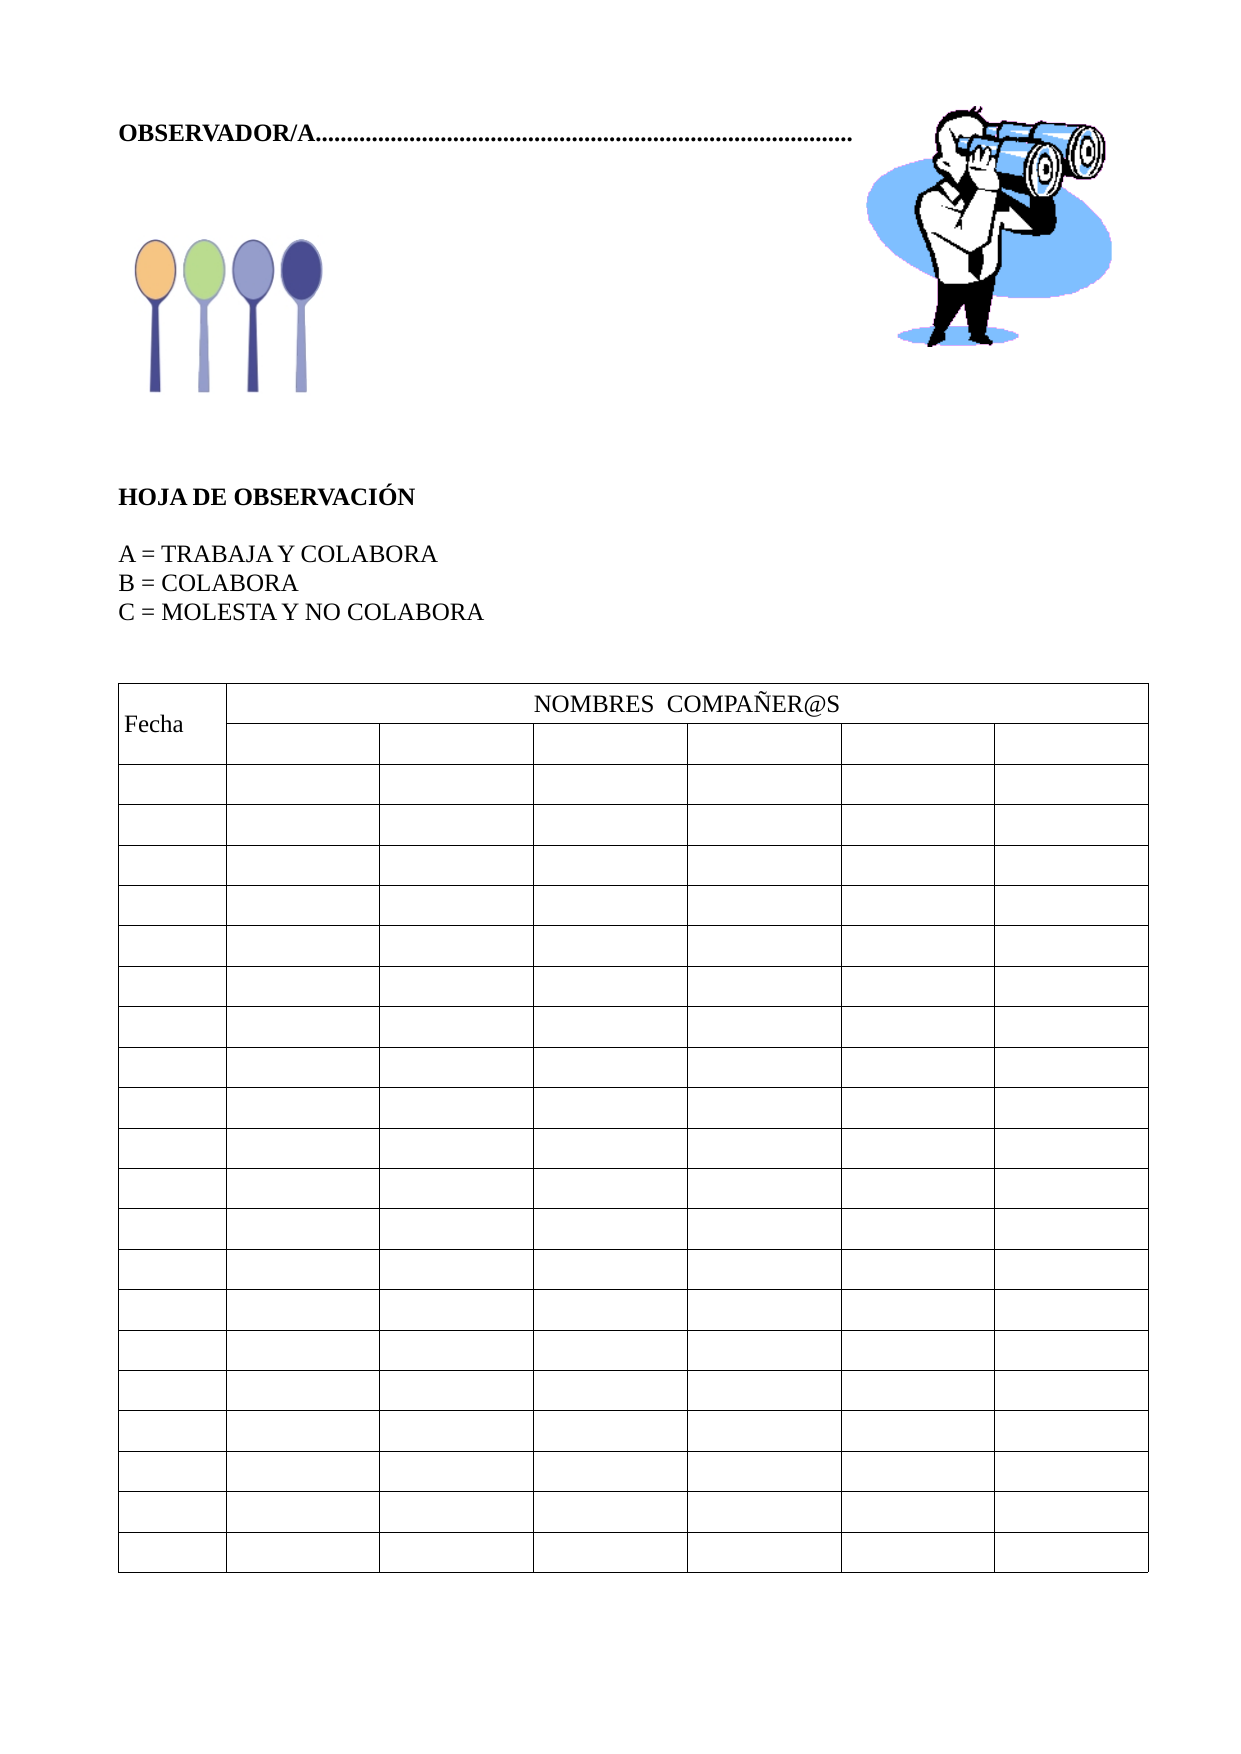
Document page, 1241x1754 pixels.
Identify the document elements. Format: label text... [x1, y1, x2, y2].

table_cell [842, 967, 994, 1006]
table_cell [119, 765, 226, 804]
table_cell [534, 1371, 687, 1410]
table_cell [688, 1290, 841, 1329]
table_cell [119, 1169, 226, 1208]
text B = COLABORA [118, 568, 1157, 597]
table_cell [380, 926, 533, 966]
table_cell [119, 1411, 226, 1451]
table_cell [688, 1088, 841, 1127]
table_cell [227, 765, 379, 804]
table_cell [688, 805, 841, 844]
table_cell [380, 1169, 533, 1208]
table_cell [534, 1129, 687, 1168]
table_cell [688, 1411, 841, 1451]
table_cell [995, 765, 1148, 804]
table_cell [842, 1411, 994, 1451]
table_header Fecha [119, 684, 226, 764]
table_cell [995, 1048, 1148, 1087]
table_cell [995, 1452, 1148, 1491]
table_cell [534, 1007, 687, 1047]
table_cell [995, 926, 1148, 966]
table_cell [688, 1533, 841, 1572]
table_cell [119, 1331, 226, 1370]
table_cell [227, 1331, 379, 1370]
table_cell [227, 1452, 379, 1491]
table_cell [842, 1209, 994, 1249]
table_cell [380, 805, 533, 844]
table_cell [380, 1129, 533, 1168]
table_cell [995, 1250, 1148, 1289]
table_cell [534, 1452, 687, 1491]
table_cell [227, 1250, 379, 1289]
table_cell [227, 1209, 379, 1249]
table_cell [380, 1209, 533, 1249]
table_cell [534, 1492, 687, 1532]
table_cell [380, 1007, 533, 1047]
table_cell [842, 1452, 994, 1491]
table_cell [688, 1331, 841, 1370]
table_cell [995, 1290, 1148, 1329]
table_cell [227, 1533, 379, 1572]
table_cell [227, 967, 379, 1006]
table_cell [227, 1129, 379, 1168]
table_cell [534, 1290, 687, 1329]
table_cell [380, 765, 533, 804]
table_cell [380, 1492, 533, 1532]
table_cell [534, 805, 687, 844]
table_cell [380, 846, 533, 885]
table_cell [688, 1007, 841, 1047]
table_cell [688, 926, 841, 966]
table_cell [995, 1533, 1148, 1572]
table_cell [380, 724, 533, 764]
table_header NOMBRES COMPAÑER@S [227, 684, 1148, 723]
text HOJA DE OBSERVACIÓN [118, 482, 1157, 510]
table_cell [119, 886, 226, 925]
table_cell [227, 1007, 379, 1047]
table_cell [380, 1411, 533, 1451]
table_cell [842, 1331, 994, 1370]
table_cell [534, 967, 687, 1006]
table_cell [227, 1371, 379, 1410]
table_cell [119, 1250, 226, 1289]
table_cell [534, 724, 687, 764]
text OBSERVADOR/A...................................................................................... [118, 118, 866, 147]
table_cell [688, 1048, 841, 1087]
table_cell [119, 1129, 226, 1168]
table_cell [380, 1088, 533, 1127]
table_cell [119, 1371, 226, 1410]
table_cell [534, 846, 687, 885]
table_cell [842, 926, 994, 966]
table_cell [995, 805, 1148, 844]
table_cell [842, 765, 994, 804]
table_cell [534, 1088, 687, 1127]
table_cell [688, 1250, 841, 1289]
table_cell [995, 1492, 1148, 1532]
table_cell [842, 1492, 994, 1532]
table_cell [380, 1331, 533, 1370]
table_cell [534, 1533, 687, 1572]
table_cell [227, 1088, 379, 1127]
table_cell [688, 846, 841, 885]
table_cell [534, 1411, 687, 1451]
table_cell [842, 1371, 994, 1410]
table_cell [688, 724, 841, 764]
table_cell [842, 1290, 994, 1329]
table_cell [380, 1533, 533, 1572]
table_cell [119, 1290, 226, 1329]
table_cell [119, 1088, 226, 1127]
table_cell [995, 1129, 1148, 1168]
table_cell [227, 724, 379, 764]
table_cell [227, 1411, 379, 1451]
table_cell [227, 1492, 379, 1532]
table_cell [688, 967, 841, 1006]
table_cell [119, 926, 226, 966]
table_cell [534, 926, 687, 966]
table_cell [380, 886, 533, 925]
table_cell [380, 1250, 533, 1289]
table_cell [227, 1290, 379, 1329]
table_cell [380, 967, 533, 1006]
table_cell [119, 967, 226, 1006]
table_cell [227, 886, 379, 925]
table_cell [995, 1007, 1148, 1047]
table_cell [534, 1169, 687, 1208]
table_cell [380, 1371, 533, 1410]
table_cell [534, 1048, 687, 1087]
table_cell [995, 724, 1148, 764]
table_cell [119, 1007, 226, 1047]
table_cell [842, 805, 994, 844]
table_cell [995, 1371, 1148, 1410]
table_cell [380, 1048, 533, 1087]
table_cell [119, 846, 226, 885]
table_cell [995, 1169, 1148, 1208]
table_cell [534, 886, 687, 925]
table_cell [119, 805, 226, 844]
table_cell [534, 1250, 687, 1289]
picture [118, 203, 339, 424]
table_cell [842, 1048, 994, 1087]
table_cell [119, 1209, 226, 1249]
table_cell [380, 1290, 533, 1329]
table_cell [688, 1492, 841, 1532]
table_cell [995, 1411, 1148, 1451]
table_cell [227, 926, 379, 966]
table_cell [688, 1371, 841, 1410]
table_cell [688, 1209, 841, 1249]
table_cell [688, 1169, 841, 1208]
table_cell [227, 1169, 379, 1208]
table_cell [995, 886, 1148, 925]
table_cell [227, 1048, 379, 1087]
table_cell [688, 886, 841, 925]
table_cell [688, 1129, 841, 1168]
table_cell [534, 1209, 687, 1249]
table_cell [842, 1007, 994, 1047]
table_cell [995, 967, 1148, 1006]
text C = MOLESTA Y NO COLABORA [118, 597, 1157, 625]
table_cell [842, 1169, 994, 1208]
table_cell [227, 846, 379, 885]
table_cell [995, 1088, 1148, 1127]
table_cell [995, 846, 1148, 885]
table_cell [842, 846, 994, 885]
table_cell [688, 1452, 841, 1491]
text A = TRABAJA Y COLABORA [118, 539, 1157, 568]
table_cell [842, 1533, 994, 1572]
table_cell [534, 765, 687, 804]
table_cell [119, 1048, 226, 1087]
table_cell [842, 886, 994, 925]
table_cell [995, 1209, 1148, 1249]
table_cell [842, 1129, 994, 1168]
table_cell [119, 1452, 226, 1491]
table_cell [119, 1533, 226, 1572]
table_cell [995, 1331, 1148, 1370]
table_cell [688, 765, 841, 804]
table_cell [380, 1452, 533, 1491]
picture [866, 106, 1112, 347]
table_cell [227, 805, 379, 844]
table_cell [842, 1088, 994, 1127]
table_cell [842, 724, 994, 764]
table_cell [842, 1250, 994, 1289]
table_cell [119, 1492, 226, 1532]
table_cell [534, 1331, 687, 1370]
